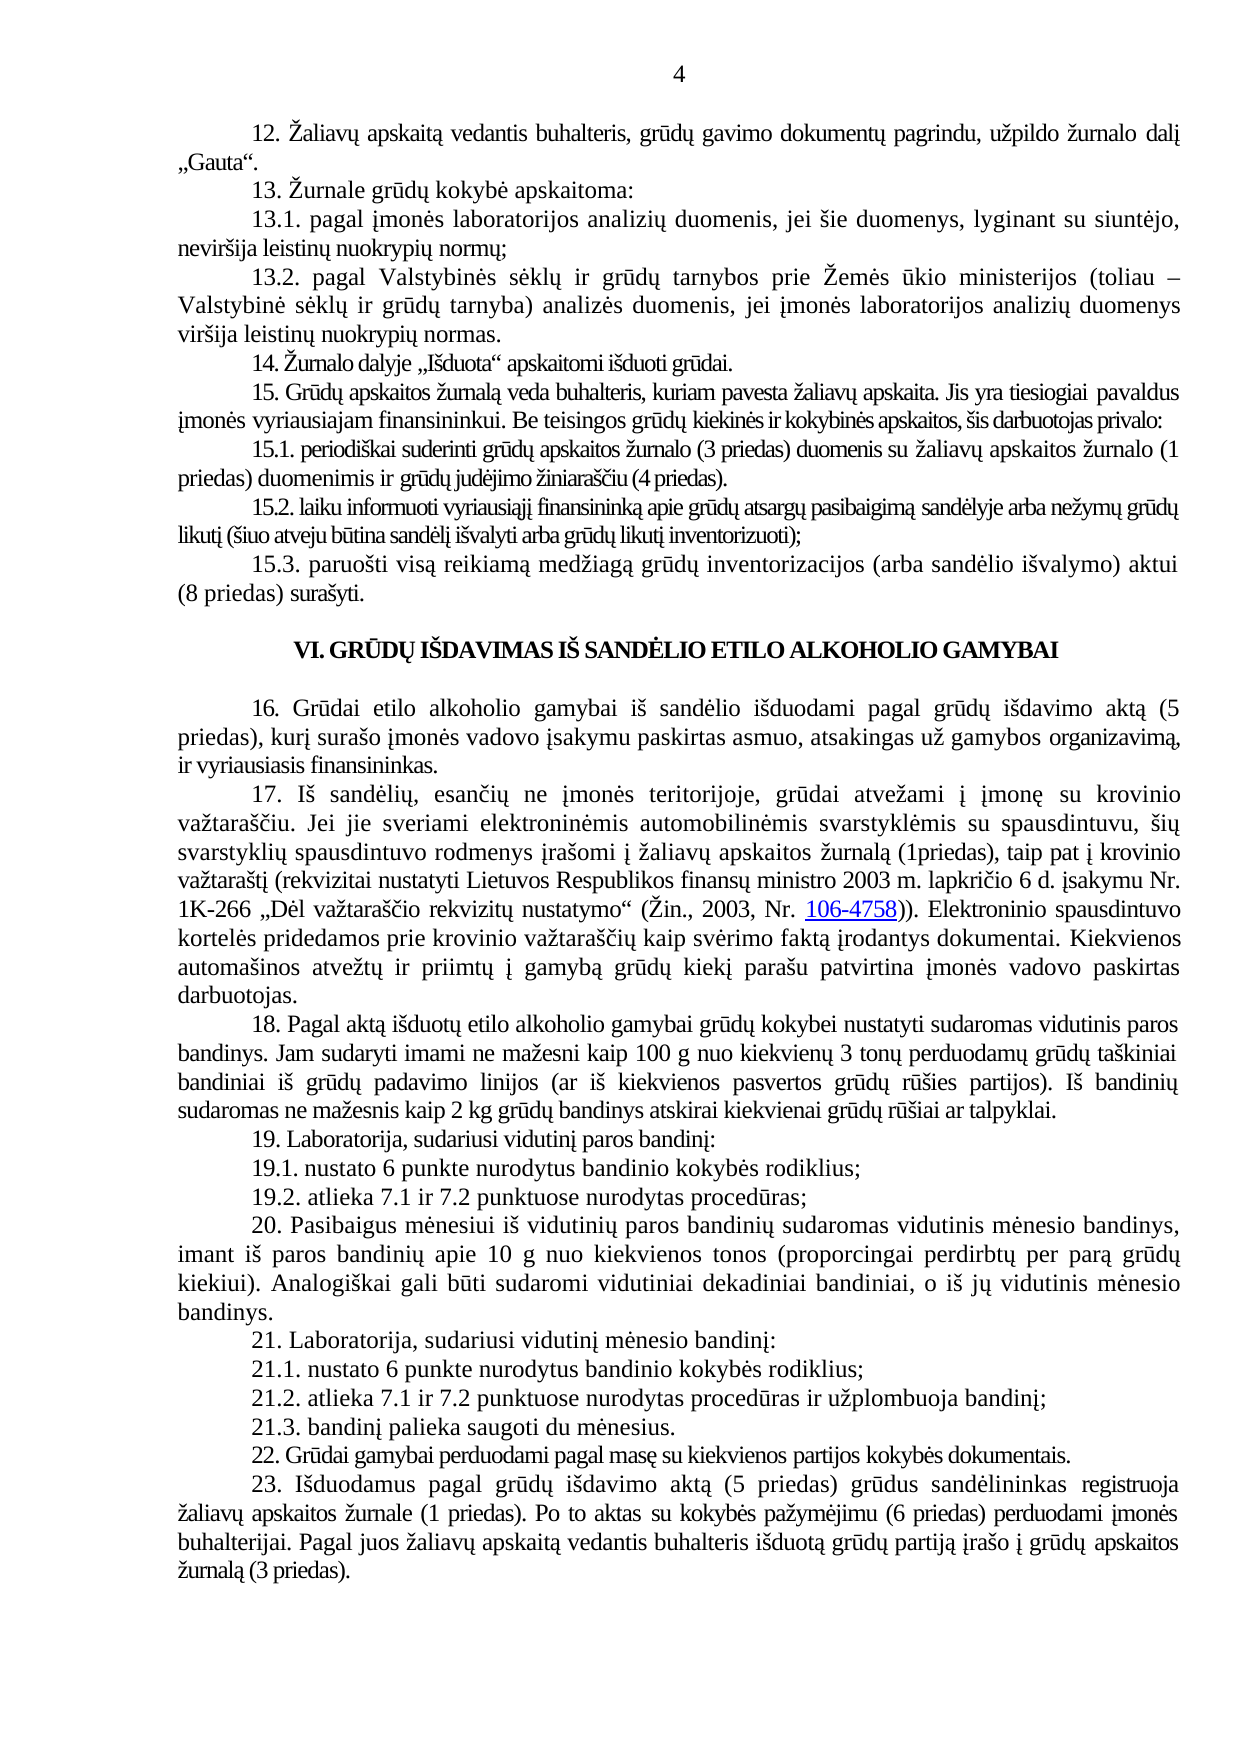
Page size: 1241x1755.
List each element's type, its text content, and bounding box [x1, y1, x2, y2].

text 17. Iš sandėlių, esančių ne įmonės teritorijoje, grūdai atvežami į įmonę su krovinio važtaraščiu. Jei jie sveriami elektroninėmis automobilinėmis svarstyklėmis su spausdintuvu, šių svarstyklių spausdintuvo rodmenys įrašomi į žaliavų apskaitos žurnalą (1priedas), taip pat į krovinio važtaraštį (rekvizitai nustatyti Lietuvos Respublikos finansų ministro 2003 m. lapkričio 6 d. įsakymu Nr. 1K-266 „Dėl važtaraščio rekvizitų nustatymo“ (Žin., 2003, Nr. 106-4758)). Elektroninio spausdintuvo kortelės pridedamos prie krovinio važtaraščių kaip svėrimo faktą įrodantys dokumentai. Kiekvienos automašinos atvežtų ir priimtų į gamybą grūdų kiekį parašu patvirtina įmonės vadovo paskirtas darbuotojas. [177, 779, 1181, 1009]
text 15. Grūdų apskaitos žurnalą veda buhalteris, kuriam pavesta žaliavų apskaita. Jis yra tiesiogiai pavaldus įmonės vyriausiajam finansininkui. Be teisingos grūdų kiekinės ir kokybinės apskaitos, šis darbuotojas privalo: [177, 377, 1180, 434]
text 18. Pagal aktą išduotų etilo alkoholio gamybai grūdų kokybei nustatyti sudaromas vidutinis paros bandinys. Jam sudaryti imami ne mažesni kaip 100 g nuo kiekvienų 3 tonų perduodamų grūdų taškiniai bandiniai iš grūdų padavimo linijos (ar iš kiekvienos pasvertos grūdų rūšies partijos). Iš bandinių sudaromas ne mažesnis kaip 2 kg grūdų bandinys atskirai kiekvienai grūdų rūšiai ar talpyklai. [177, 1009, 1179, 1124]
text 13.2. pagal Valstybinės sėklų ir grūdų tarnybos prie Žemės ūkio ministerijos (toliau – Valstybinė sėklų ir grūdų tarnyba) analizės duomenis, jei įmonės laboratorijos analizių duomenys viršija leistinų nuokrypių normas. [177, 262, 1181, 348]
text 16. Grūdai etilo alkoholio gamybai iš sandėlio išduodami pagal grūdų išdavimo aktą (5 priedas), kurį surašo įmonės vadovo įsakymu paskirtas asmuo, atsakingas už gamybos organizavimą, ir vyriausiasis finansininkas. [177, 693, 1181, 779]
text 15.2. laiku informuoti vyriausiąjį finansininką apie grūdų atsargų pasibaigimą sandėlyje arba nežymų grūdų likutį (šiuo atveju būtina sandėlį išvalyti arba grūdų likutį inventorizuoti); [177, 492, 1179, 549]
text 21.1. nustato 6 punkte nurodytus bandinio kokybės rodiklius; [177, 1354, 1179, 1383]
text 19. Laboratorija, sudariusi vidutinį paros bandinį: [177, 1124, 1179, 1153]
text 23. Išduodamus pagal grūdų išdavimo aktą (5 priedas) grūdus sandėlininkas registruoja žaliavų apskaitos žurnale (1 priedas). Po to aktas su kokybės pažymėjimu (6 priedas) perduodami įmonės buhalterijai. Pagal juos žaliavų apskaitą vedantis buhalteris išduotą grūdų partiją įrašo į grūdų apskaitos žurnalą (3 priedas). [177, 1469, 1179, 1584]
text 13.1. pagal įmonės laboratorijos analizių duomenis, jei šie duomenys, lyginant su siuntėjo, neviršija leistinų nuokrypių normų; [177, 204, 1181, 262]
text 15.3. paruošti visą reikiamą medžiagą grūdų inventorizacijos (arba sandėlio išvalymo) aktui (8 priedas) surašyti. [177, 549, 1179, 607]
text 12. Žaliavų apskaitą vedantis buhalteris, grūdų gavimo dokumentų pagrindu, užpildo žurnalo dalį „Gauta“. [177, 118, 1180, 176]
text 13. Žurnale grūdų kokybė apskaitoma: [177, 176, 1181, 204]
text 21.3. bandinį palieka saugoti du mėnesius. [177, 1412, 1179, 1441]
text 22. Grūdai gamybai perduodami pagal masę su kiekvienos partijos kokybės dokumentais. [177, 1441, 1179, 1469]
text 21.2. atlieka 7.1 ir 7.2 punktuose nurodytas procedūras ir užplombuoja bandinį; [177, 1383, 1179, 1412]
text 21. Laboratorija, sudariusi vidutinį mėnesio bandinį: [177, 1326, 1181, 1354]
text VI. GRŪDŲ IŠDAVIMAS IŠ SANDĖLIO ETILO ALKOHOLIO GAMYBAI [177, 636, 1181, 664]
text 19.2. atlieka 7.1 ir 7.2 punktuose nurodytas procedūras; [177, 1182, 1179, 1211]
text 14. Žurnalo dalyje „Išduota“ apskaitomi išduoti grūdai. [177, 348, 1181, 377]
text 15.1. periodiškai suderinti grūdų apskaitos žurnalo (3 priedas) duomenis su žaliavų apskaitos žurnalo (1 priedas) duomenimis ir grūdų judėjimo žiniaraščiu (4 priedas). [177, 434, 1180, 492]
text 20. Pasibaigus mėnesiui iš vidutinių paros bandinių sudaromas vidutinis mėnesio bandinys, imant iš paros bandinių apie 10 g nuo kiekvienos tonos (proporcingai perdirbtų per parą grūdų kiekiui). Analogiškai gali būti sudaromi vidutiniai dekadiniai bandiniai, o iš jų vidutinis mėnesio bandinys. [177, 1211, 1181, 1326]
text 19.1. nustato 6 punkte nurodytus bandinio kokybės rodiklius; [177, 1153, 1179, 1182]
